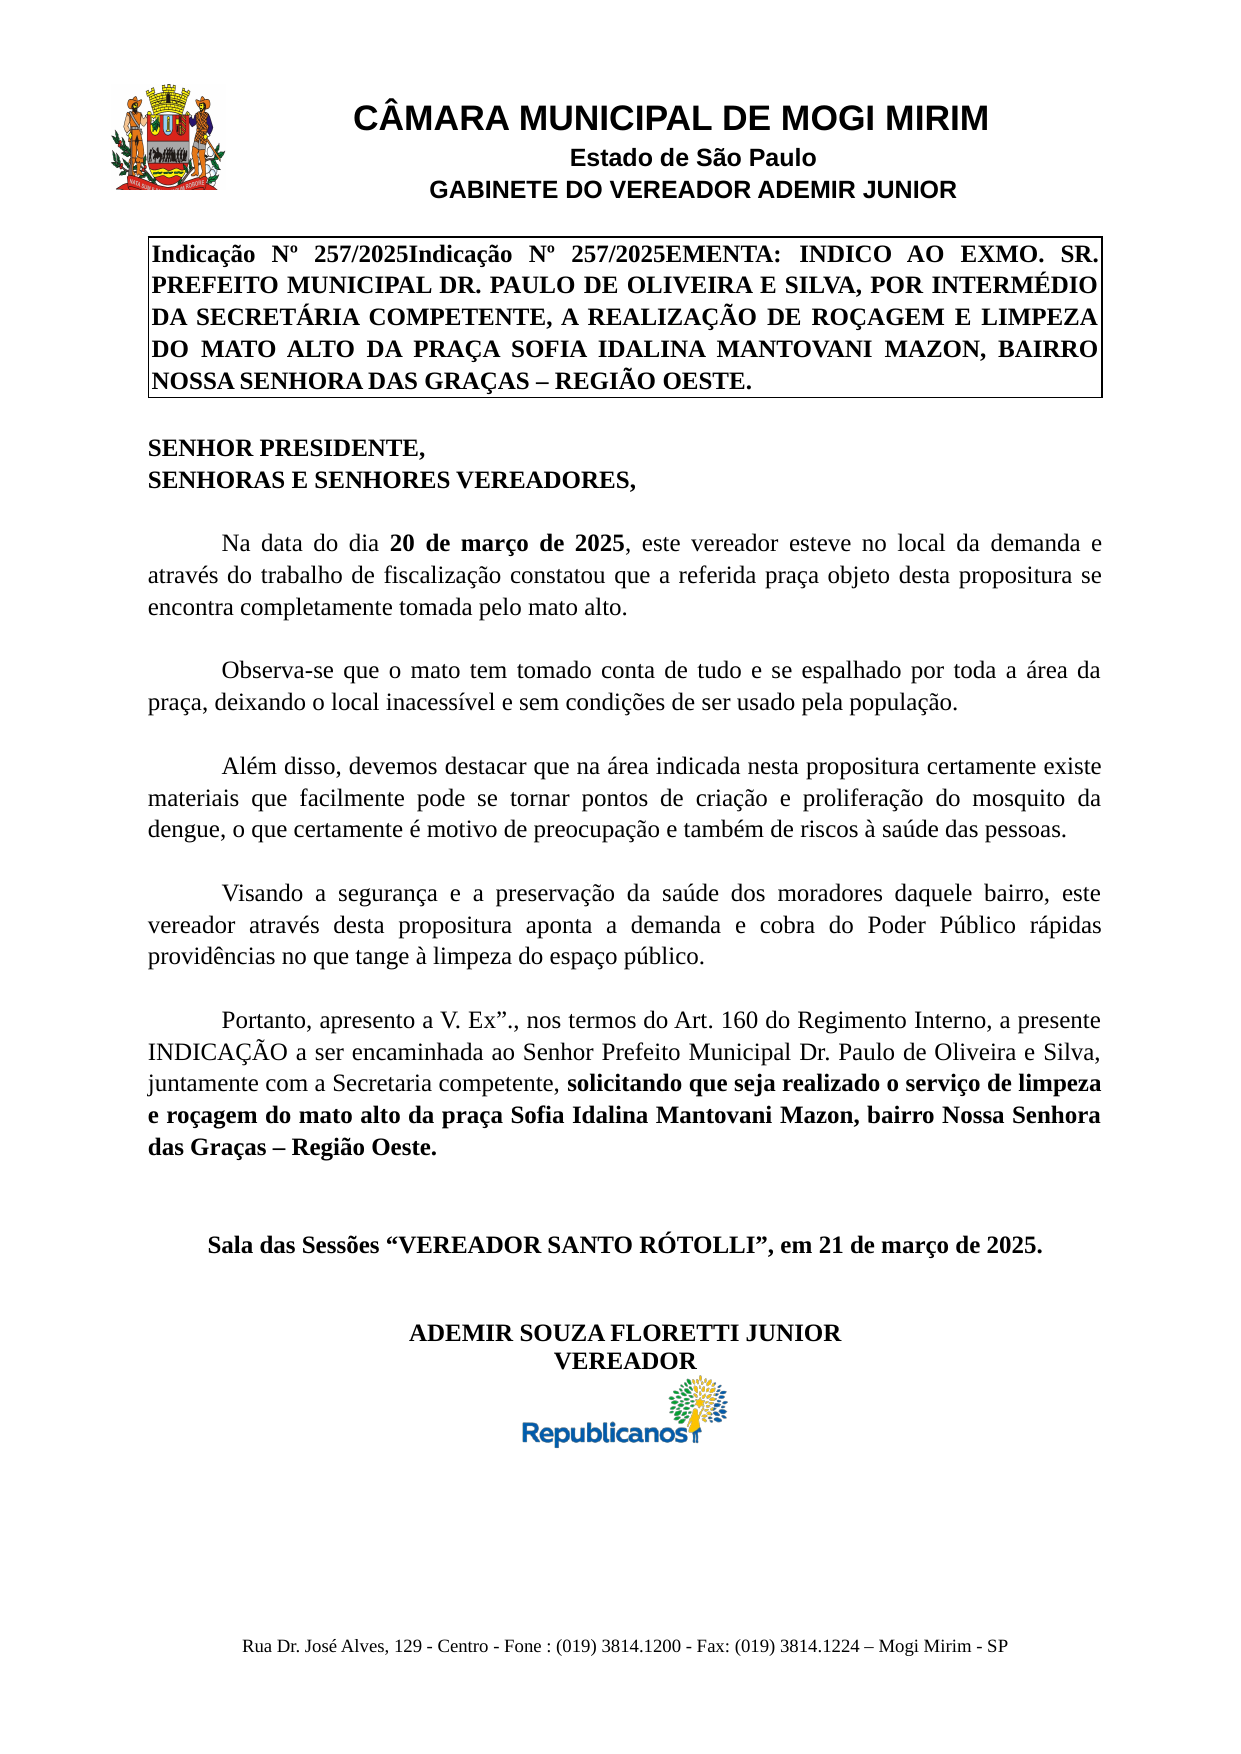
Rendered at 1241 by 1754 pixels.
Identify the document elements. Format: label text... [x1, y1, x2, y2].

text Além disso, devemos destacar que na área indicada nesta propositura certamente existe materiais que facilmente pode se tornar pontos de criação e proliferação do mosquito da dengue, o que certamente é motivo de preocupação e também de riscos à saúde das pessoas. [148, 752, 1103, 843]
text SENHOR PRESIDENTE, [148, 434, 1103, 462]
text VEREADOR [148, 1347, 1103, 1374]
text Indicação Nº 257/2025Indicação Nº 257/2025EMENTA: INDICO AO EXMO. SR. PREFEITO MUNICIPAL DR. PAULO DE OLIVEIRA E SILVA, POR INTERMÉDIO DA SECRETÁRIA COMPETENTE, A REALIZAÇÃO DE ROÇAGEM E LIMPEZA DO MATO ALTO DA PRAÇA SOFIA IDALINA MANTOVANI MAZON, BAIRRO NOSSA SENHORA DAS GRAÇAS – REGIÃO OESTE. [149, 238, 1101, 397]
text SENHORAS E SENHORES VEREADORES, [148, 466, 1103, 494]
picture [509, 1366, 741, 1453]
text Portanto, apresento a V. Ex”., nos termos do Art. 160 do Regimento Interno, a presente INDICAÇÃO a ser encaminhada ao Senhor Prefeito Municipal Dr. Paulo de Oliveira e Silva, juntamente com a Secretaria competente, solicitando que seja realizado o serviço de limpeza e roçagem do mato alto da praça Sofia Idalina Mantovani Mazon, bairro Nossa Senhora das Graças – Região Oeste. [148, 1006, 1103, 1161]
picture [110, 84, 226, 190]
text Observa-se que o mato tem tomado conta de tudo e se espalhado por toda a área da praça, deixando o local inacessível e sem condições de ser usado pela população. [148, 657, 1103, 716]
text Sala das Sessões “VEREADOR SANTO RÓTOLLI”, em 21 de março de 2025. [148, 1231, 1103, 1259]
text ADEMIR SOUZA FLORETTI JUNIOR [148, 1319, 1103, 1347]
text Visando a segurança e a preservação da saúde dos moradores daquele bairro, este vereador através desta propositura aponta a demanda e cobra do Poder Público rápidas providências no que tange à limpeza do espaço público. [148, 879, 1103, 970]
text Na data do dia 20 de março de 2025, este vereador esteve no local da demanda e através do trabalho de fiscalização constatou que a referida praça objeto desta propositura se encontra completamente tomada pelo mato alto. [148, 529, 1103, 621]
